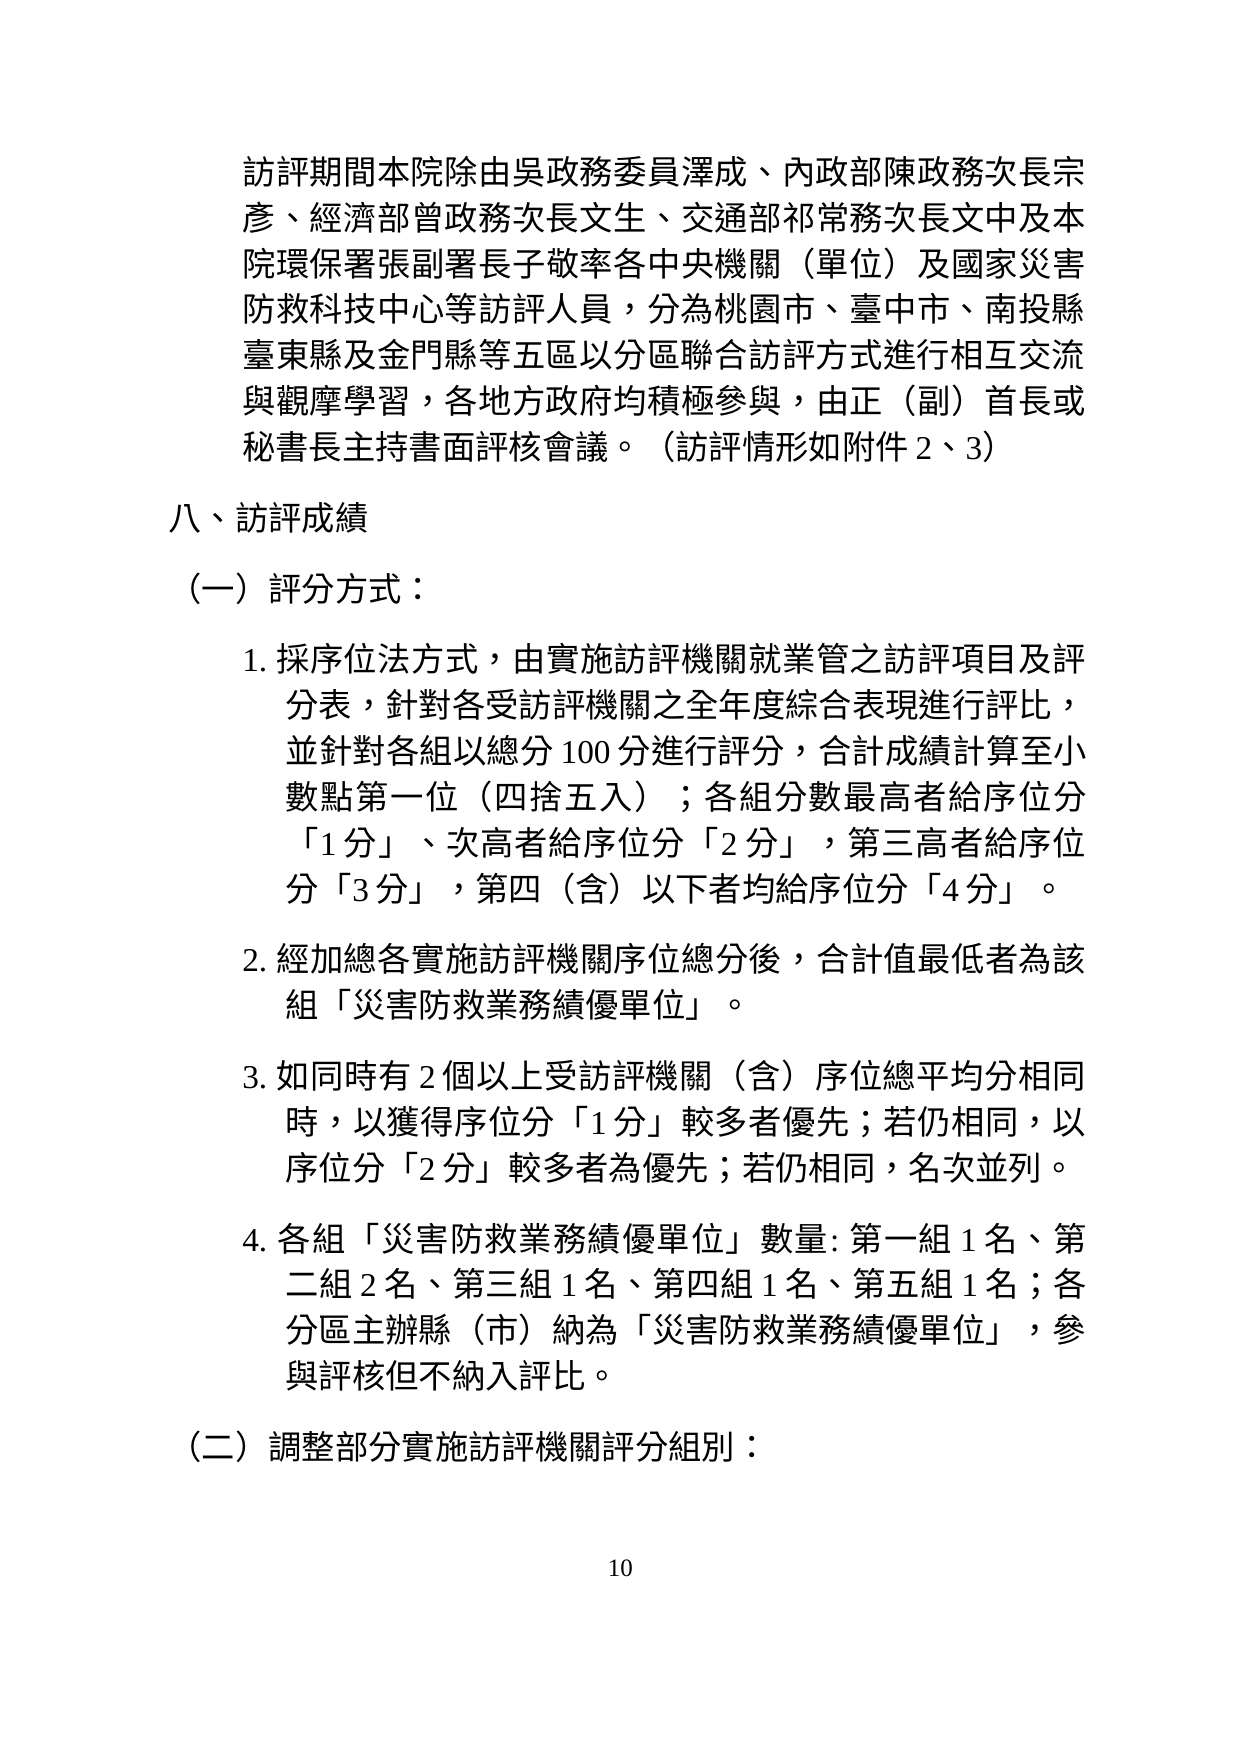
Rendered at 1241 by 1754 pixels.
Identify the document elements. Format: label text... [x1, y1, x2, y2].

text 2. 經加總各實施訪評機關序位總分後，合計值最低者為該組「災害防救業務績優單位」。 [242, 935, 1087, 1027]
subtitle （一）評分方式： [168, 564, 1087, 610]
text 1. 採序位法方式，由實施訪評機關就業管之訪評項目及評分表，針對各受訪評機關之全年度綜合表現進行評比，並針對各組以總分100分進行評分，合計成績計算至小數點第一位（四捨五入）；各組分數最高者給序位分「1分」、次高者給序位分「2分」，第三高者給序位分「3分」，第四（含）以下者均給序位分「4分」。 [242, 635, 1087, 910]
text 訪評期間本院除由吳政務委員澤成、內政部陳政務次長宗彥、經濟部曾政務次長文生、交通部祁常務次長文中及本院環保署張副署長子敬率各中央機關（單位）及國家災害防救科技中心等訪評人員，分為桃園市、臺中市、南投縣、臺東縣及金門縣等五區以分區聯合訪評方式進行相互交流與觀摩學習，各地方政府均積極參與，由正（副）首長或秘書長主持書面評核會議。（訪評情形如附件2、3） [242, 148, 1087, 468]
text 3. 如同時有2個以上受訪評機關（含）序位總平均分相同時，以獲得序位分「1分」較多者優先；若仍相同，以序位分「2分」較多者為優先；若仍相同，名次並列。 [242, 1052, 1087, 1189]
text 4. 各組「災害防救業務績優單位」數量: 第一組1名、第二組2名、第三組1名、第四組1名、第五組1名；各分區主辦縣（市）納為「災害防救業務績優單位」，參與評核但不納入評比。 [242, 1214, 1087, 1398]
subtitle （二）調整部分實施訪評機關評分組別： [168, 1423, 1087, 1468]
subtitle 八、訪評成績 [168, 493, 1087, 539]
